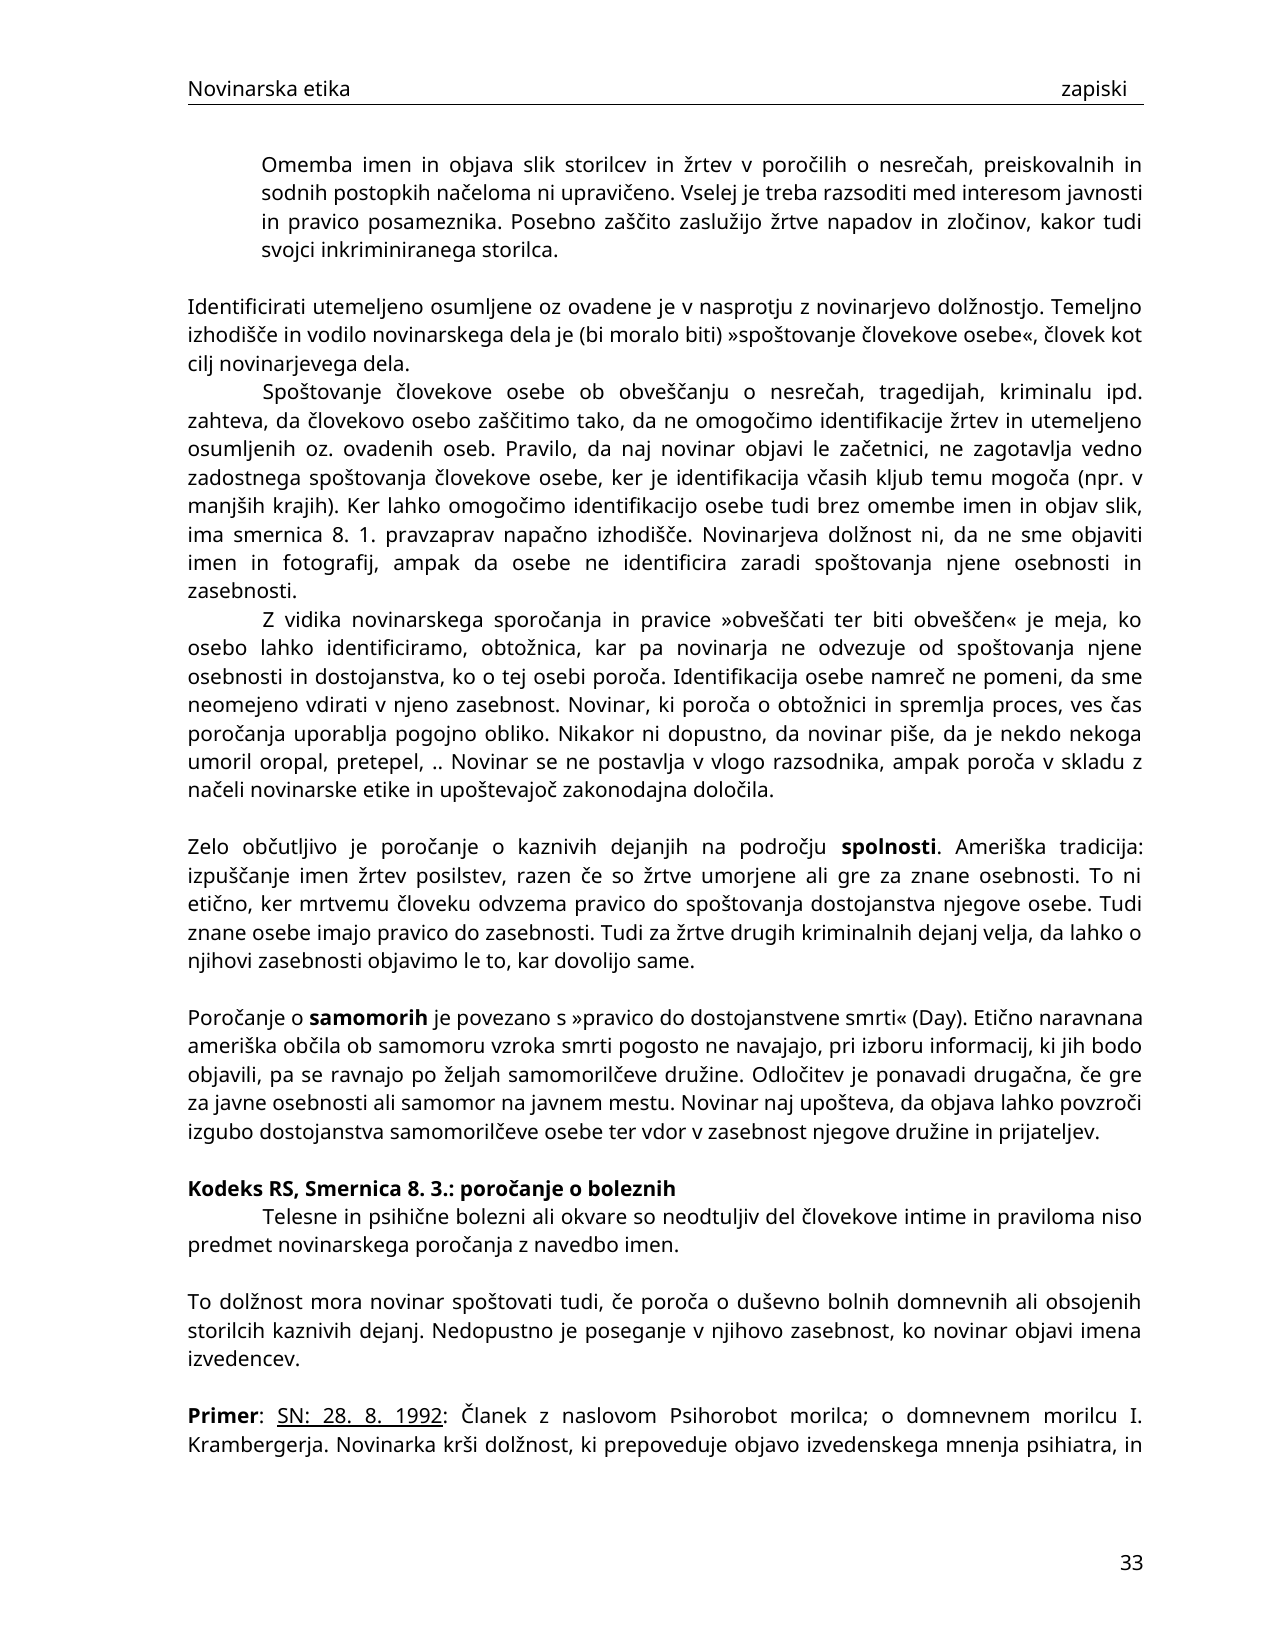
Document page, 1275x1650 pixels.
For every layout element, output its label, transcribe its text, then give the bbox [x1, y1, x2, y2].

text Identificirati utemeljeno osumljene oz ovadene je v nasprotju z novinarjevo dolžnostjo. Temeljno izhodišče in vodilo novinarskega dela je (bi moralo biti) »spoštovanje človekove osebe«, človek kot cilj novinarjevega dela. [187, 292, 1144, 377]
text Poročanje o samomorih je povezano s »pravico do dostojanstvene smrti« (Day). Etično naravnana ameriška občila ob samomoru vzroka smrti pogosto ne navajajo, pri izboru informacij, ki jih bodo objavili, pa se ravnajo po željah samomorilčeve družine. Odločitev je ponavadi drugačna, če gre za javne osebnosti ali samomor na javnem mestu. Novinar naj upošteva, da objava lahko povzroči izgubo dostojanstva samomorilčeve osebe ter vdor v zasebnost njegove družine in prijateljev. [187, 1003, 1144, 1145]
text Zelo občutljivo je poročanje o kaznivih dejanjih na področju spolnosti. Ameriška tradicija: izpuščanje imen žrtev posilstev, razen če so žrtve umorjene ali gre za znane osebnosti. To ni etično, ker mrtvemu človeku odvzema pravico do spoštovanja dostojanstva njegove osebe. Tudi znane osebe imajo pravico do zasebnosti. Tudi za žrtve drugih kriminalnih dejanj velja, da lahko o njihovi zasebnosti objavimo le to, kar dovolijo same. [187, 832, 1144, 975]
text Primer: SN: 28. 8. 1992: Članek z naslovom Psihorobot morilca; o domnevnem morilcu I. Krambergerja. Novinarka krši dolžnost, ki prepoveduje objavo izvedenskega mnenja psihiatra, in [187, 1401, 1144, 1458]
text Spoštovanje človekove osebe ob obveščanju o nesrečah, tragedijah, kriminalu ipd. zahteva, da človekovo osebo zaščitimo tako, da ne omogočimo identifikacije žrtev in utemeljeno osumljenih oz. ovadenih oseb. Pravilo, da naj novinar objavi le začetnici, ne zagotavlja vedno zadostnega spoštovanja človekove osebe, ker je identifikacija včasih kljub temu mogoča (npr. v manjših krajih). Ker lahko omogočimo identifikacijo osebe tudi brez omembe imen in objav slik, ima smernica 8. 1. pravzaprav napačno izhodišče. Novinarjeva dolžnost ni, da ne sme objaviti imen in fotografij, ampak da osebe ne identificira zaradi spoštovanja njene osebnosti in zasebnosti. [187, 377, 1144, 605]
text Kodeks RS, Smernica 8. 3.: poročanje o boleznih [187, 1174, 1144, 1202]
text To dolžnost mora novinar spoštovati tudi, če poroča o duševno bolnih domnevnih ali obsojenih storilcih kaznivih dejanj. Nedopustno je poseganje v njihovo zasebnost, ko novinar objavi imena izvedencev. [187, 1287, 1144, 1373]
text Omemba imen in objava slik storilcev in žrtev v poročilih o nesrečah, preiskovalnih in sodnih postopkih načeloma ni upravičeno. Vselej je treba razsoditi med interesom javnosti in pravico posameznika. Posebno zaščito zaslužijo žrtve napadov in zločinov, kakor tudi svojci inkriminiranega storilca. [261, 150, 1144, 264]
text Z vidika novinarskega sporočanja in pravice »obveščati ter biti obveščen« je meja, ko osebo lahko identificiramo, obtožnica, kar pa novinarja ne odvezuje od spoštovanja njene osebnosti in dostojanstva, ko o tej osebi poroča. Identifikacija osebe namreč ne pomeni, da sme neomejeno vdirati v njeno zasebnost. Novinar, ki poroča o obtožnici in spremlja proces, ves čas poročanja uporablja pogojno obliko. Nikakor ni dopustno, da novinar piše, da je nekdo nekoga umoril oropal, pretepel, .. Novinar se ne postavlja v vlogo razsodnika, ampak poroča v skladu z načeli novinarske etike in upoštevajoč zakonodajna določila. [187, 605, 1144, 804]
text Telesne in psihične bolezni ali okvare so neodtuljiv del človekove intime in praviloma niso predmet novinarskega poročanja z navedbo imen. [187, 1202, 1144, 1259]
